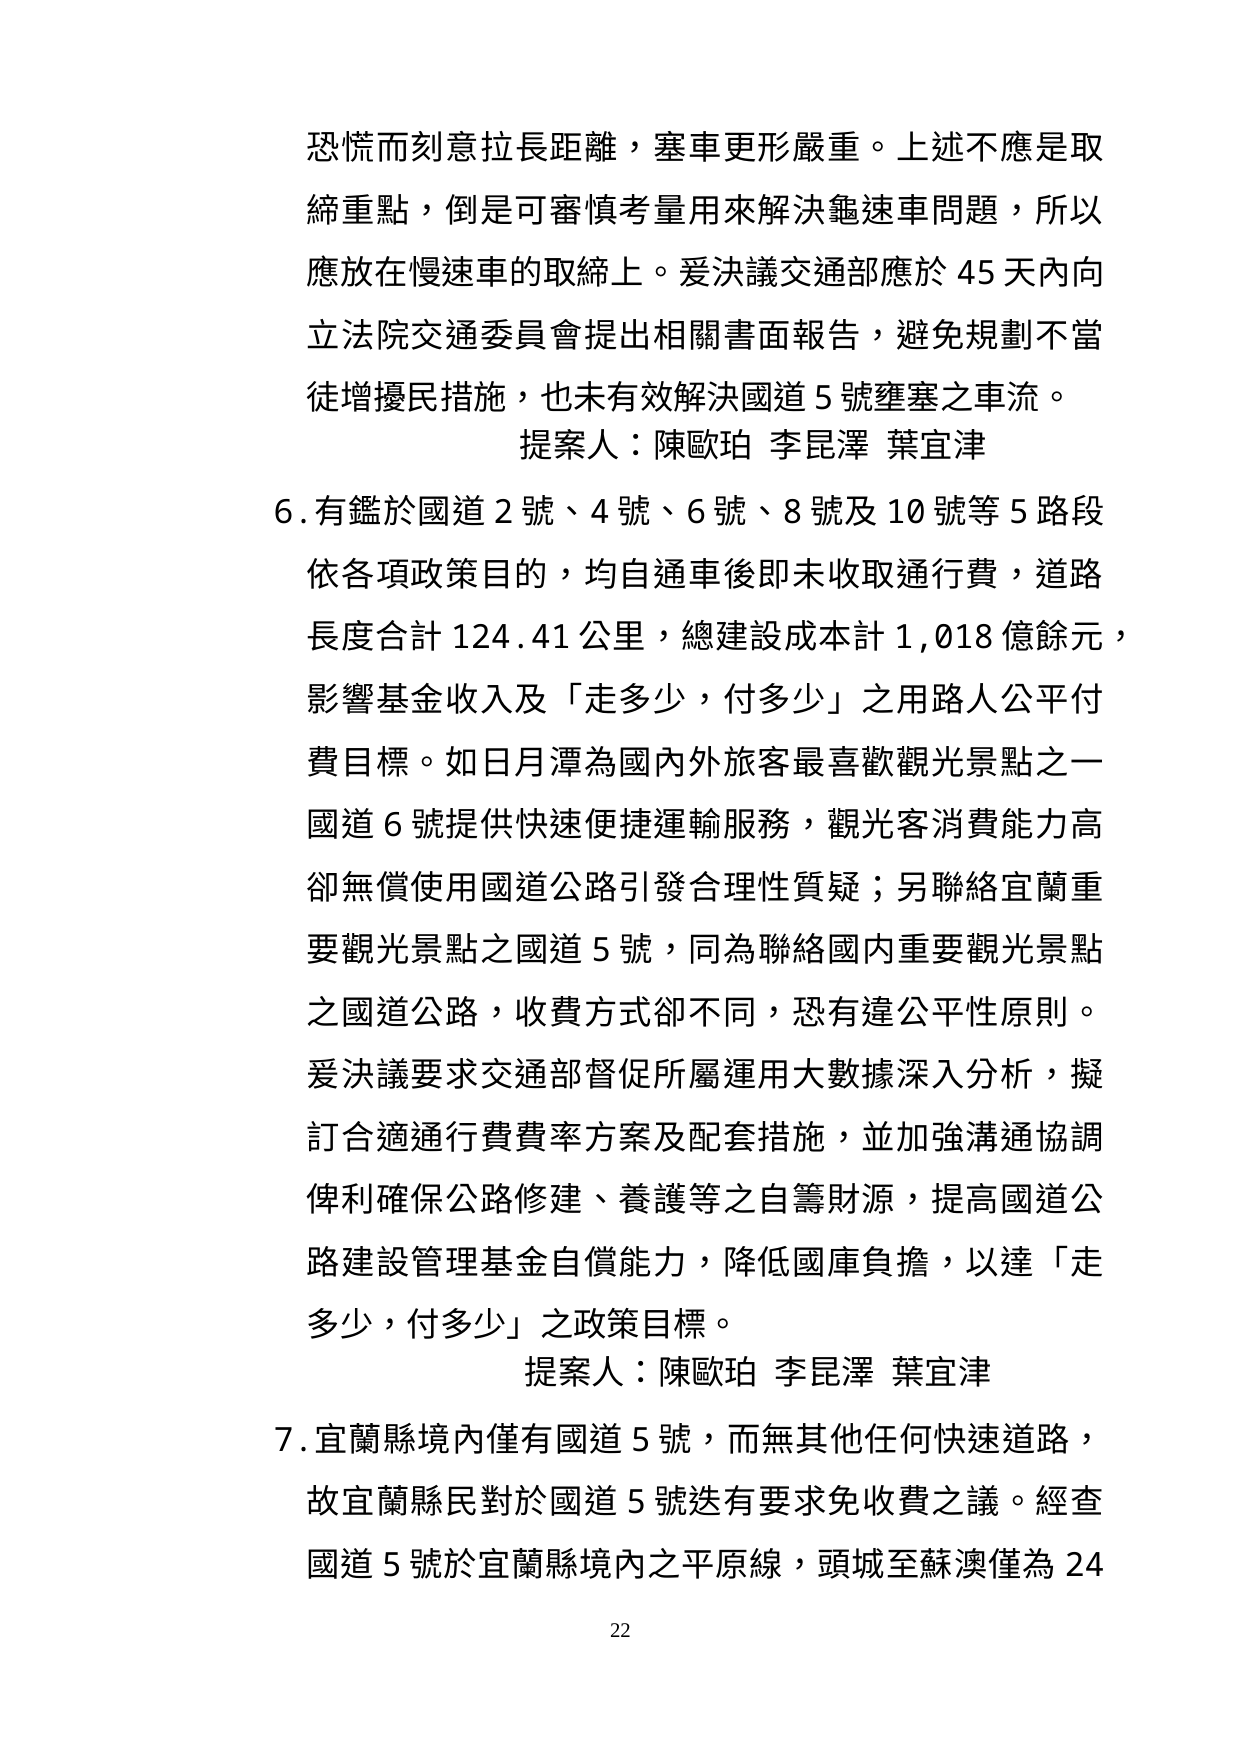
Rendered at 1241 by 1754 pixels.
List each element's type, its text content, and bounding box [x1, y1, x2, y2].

text 5.有鑑於雪隧科技執法系統已建置完成，惟啟用時間尚待討論。其設置目的主要用來抓違規超速、任意變換車道及未保持安全距離。但現在假日車多，要超速也難；現今多數用路人已養成良好駕駛習慣，任意變換車道也不常見；而未保持安全距離，只是導致駕駛人恐慌而刻意拉長距離，塞車更形嚴重。上述不應是取締重點，倒是可審慎考量用來解決龜速車問題，所以應放在慢速車的取締上。爰決議交通部應於45天內向立法院交通委員會提出相關書面報告，避免規劃不當、徒增擾民措施，也未有效解決國道5號壅塞之車流。 [273, 103, 1104, 416]
text 7.宜蘭縣境內僅有國道5號，而無其他任何快速道路，故宜蘭縣民對於國道5號迭有要求免收費之議。經查國道5號於宜蘭縣境內之平原線，頭城至蘇澳僅為24公里，且依宜蘭縣民之使用經驗，其主要目的為宜蘭或羅東，往返亦未超過20公里。而由外縣市利用國道5號至宜蘭縣境內之最短距離亦已超過20公里。因此檢討國道電子計程費率時，應考慮若取消免費20公里優惠，則可維持國道5號平原線20公里免費，若超過20公里則仍全程收費之差別費率，即可嘉惠宜蘭民眾，亦可全程收到外地車輛之費用。 [273, 1395, 1104, 1582]
text 6.有鑑於國道2號、4號、6號、8號及10號等5路段依各項政策目的，均自通車後即未收取通行費，道路長度合計124.41公里，總建設成本計1,018億餘元，影響基金收入及「走多少，付多少」之用路人公平付費目標。如日月潭為國內外旅客最喜歡觀光景點之一，國道6號提供快速便捷運輸服務，觀光客消費能力高卻無償使用國道公路引發合理性質疑；另聯絡宜蘭重要觀光景點之國道5號，同為聯絡國内重要觀光景點之國道公路，收費方式卻不同，恐有違公平性原則。爰決議要求交通部督促所屬運用大數據深入分析，擬訂合適通行費費率方案及配套措施，並加強溝通協調，俾利確保公路修建、養護等之自籌財源，提高國道公路建設管理基金自償能力，降低國庫負擔，以達「走多少，付多少」之政策目標。 [273, 468, 1104, 1343]
text 提案人：陳歐珀 李昆澤 葉宜津 [524, 1343, 1119, 1395]
text 提案人：陳歐珀 李昆澤 葉宜津 [136, 416, 1119, 468]
